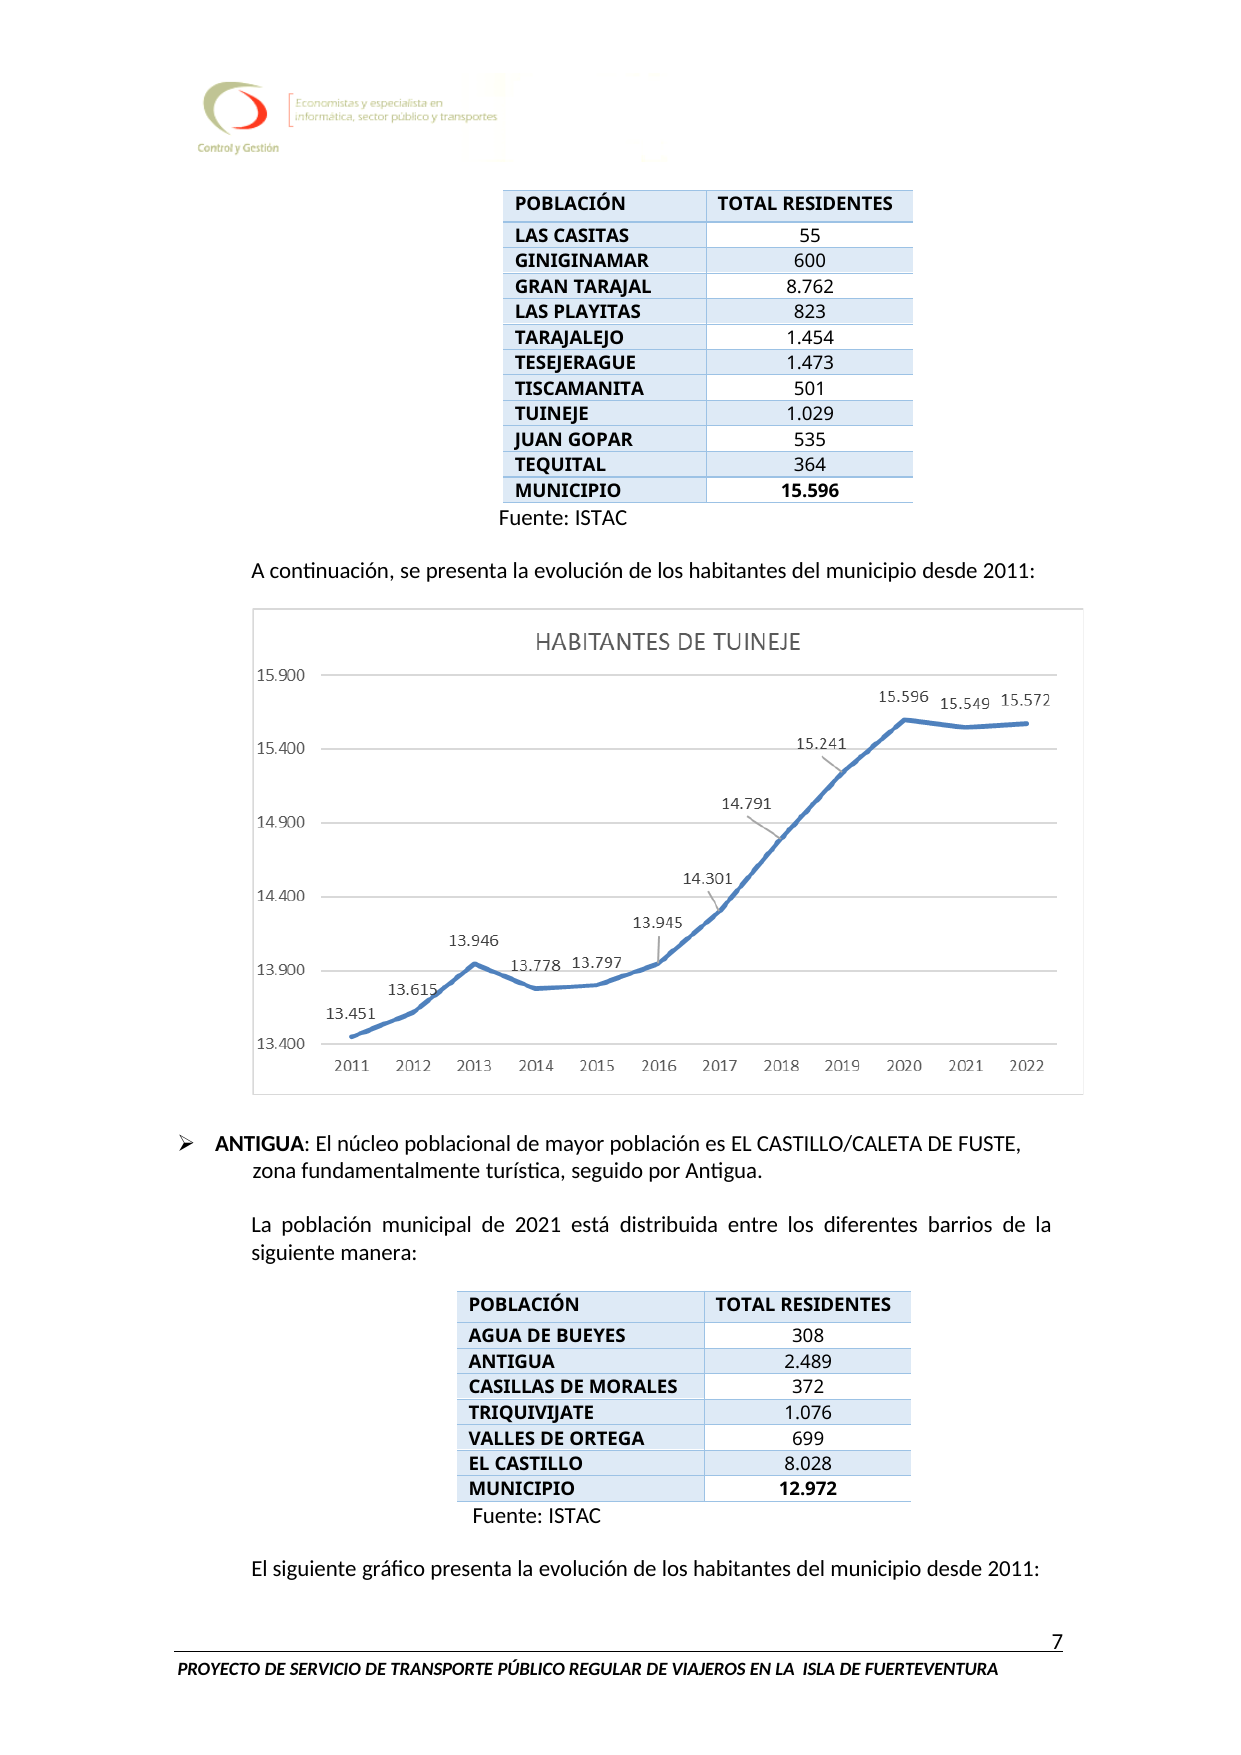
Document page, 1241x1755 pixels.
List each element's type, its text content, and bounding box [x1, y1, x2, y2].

text Fuente: ISTAC [162, 503, 963, 531]
table_cell 1.076 [705, 1400, 911, 1424]
table_cell GINIGINAMAR [503, 248, 706, 272]
table_cell 600 [707, 248, 913, 272]
table_cell 2.489 [705, 1349, 911, 1373]
table_cell GRAN TARAJAL [503, 274, 706, 298]
table_cell VALLES DE ORTEGA [457, 1425, 704, 1449]
text Fuente: ISTAC [472, 1502, 1095, 1529]
text La población municipal de 2021 está distribuida entre los diferentes barrios de la siguiente manera: [251, 1210, 1095, 1266]
table_cell 501 [707, 375, 913, 400]
table_cell JUAN GOPAR [503, 426, 706, 451]
table_cell CASILLAS DE MORALES [457, 1374, 704, 1398]
table_cell 55 [707, 223, 913, 247]
table_cell MUNICIPIO [457, 1476, 704, 1501]
table_cell 364 [707, 452, 913, 476]
table_cell EL CASTILLO [457, 1451, 704, 1475]
table_cell 699 [705, 1425, 911, 1449]
table_cell 1.454 [707, 325, 913, 349]
table_cell 15.596 [707, 478, 913, 502]
table_cell 535 [707, 426, 913, 451]
table_cell TARAJALEJO [503, 325, 706, 349]
table_cell TRIQUIVIJATE [457, 1400, 704, 1424]
table_cell 308 [705, 1323, 911, 1348]
table_cell TESEJERAGUE [503, 350, 706, 374]
table_cell ANTIGUA [457, 1349, 704, 1373]
table_cell TUINEJE [503, 401, 706, 425]
table_header POBLACIÓN [457, 1292, 704, 1322]
table_cell LAS PLAYITAS [503, 299, 706, 323]
table_cell 8.028 [705, 1451, 911, 1475]
table_header TOTAL RESIDENTES [707, 191, 913, 221]
table_cell 1.029 [707, 401, 913, 425]
table_cell TISCAMANITA [503, 375, 706, 400]
text El siguiente gráfico presenta la evolución de los habitantes del municipio desde 2011: [251, 1554, 1095, 1582]
table_cell MUNICIPIO [503, 478, 706, 502]
table_cell 12.972 [705, 1476, 911, 1501]
table_cell TEQUITAL [503, 452, 706, 476]
table_cell 823 [707, 299, 913, 323]
list ANTIGUA: El núcleo poblacional de mayor población es EL CASTILLO/CALETA DE FUSTE, zona fundamentalmente turística, seguido por Antigua. [177, 1129, 1063, 1185]
table_cell AGUA DE BUEYES [457, 1323, 704, 1348]
table_cell 1.473 [707, 350, 913, 374]
table_cell LAS CASITAS [503, 223, 706, 247]
text A continuación, se presenta la evolución de los habitantes del municipio desde 2011: [251, 556, 1095, 584]
table_header POBLACIÓN [503, 191, 706, 221]
table_cell 8.762 [707, 274, 913, 298]
table_cell 372 [705, 1374, 911, 1398]
table_header TOTAL RESIDENTES [705, 1292, 911, 1322]
